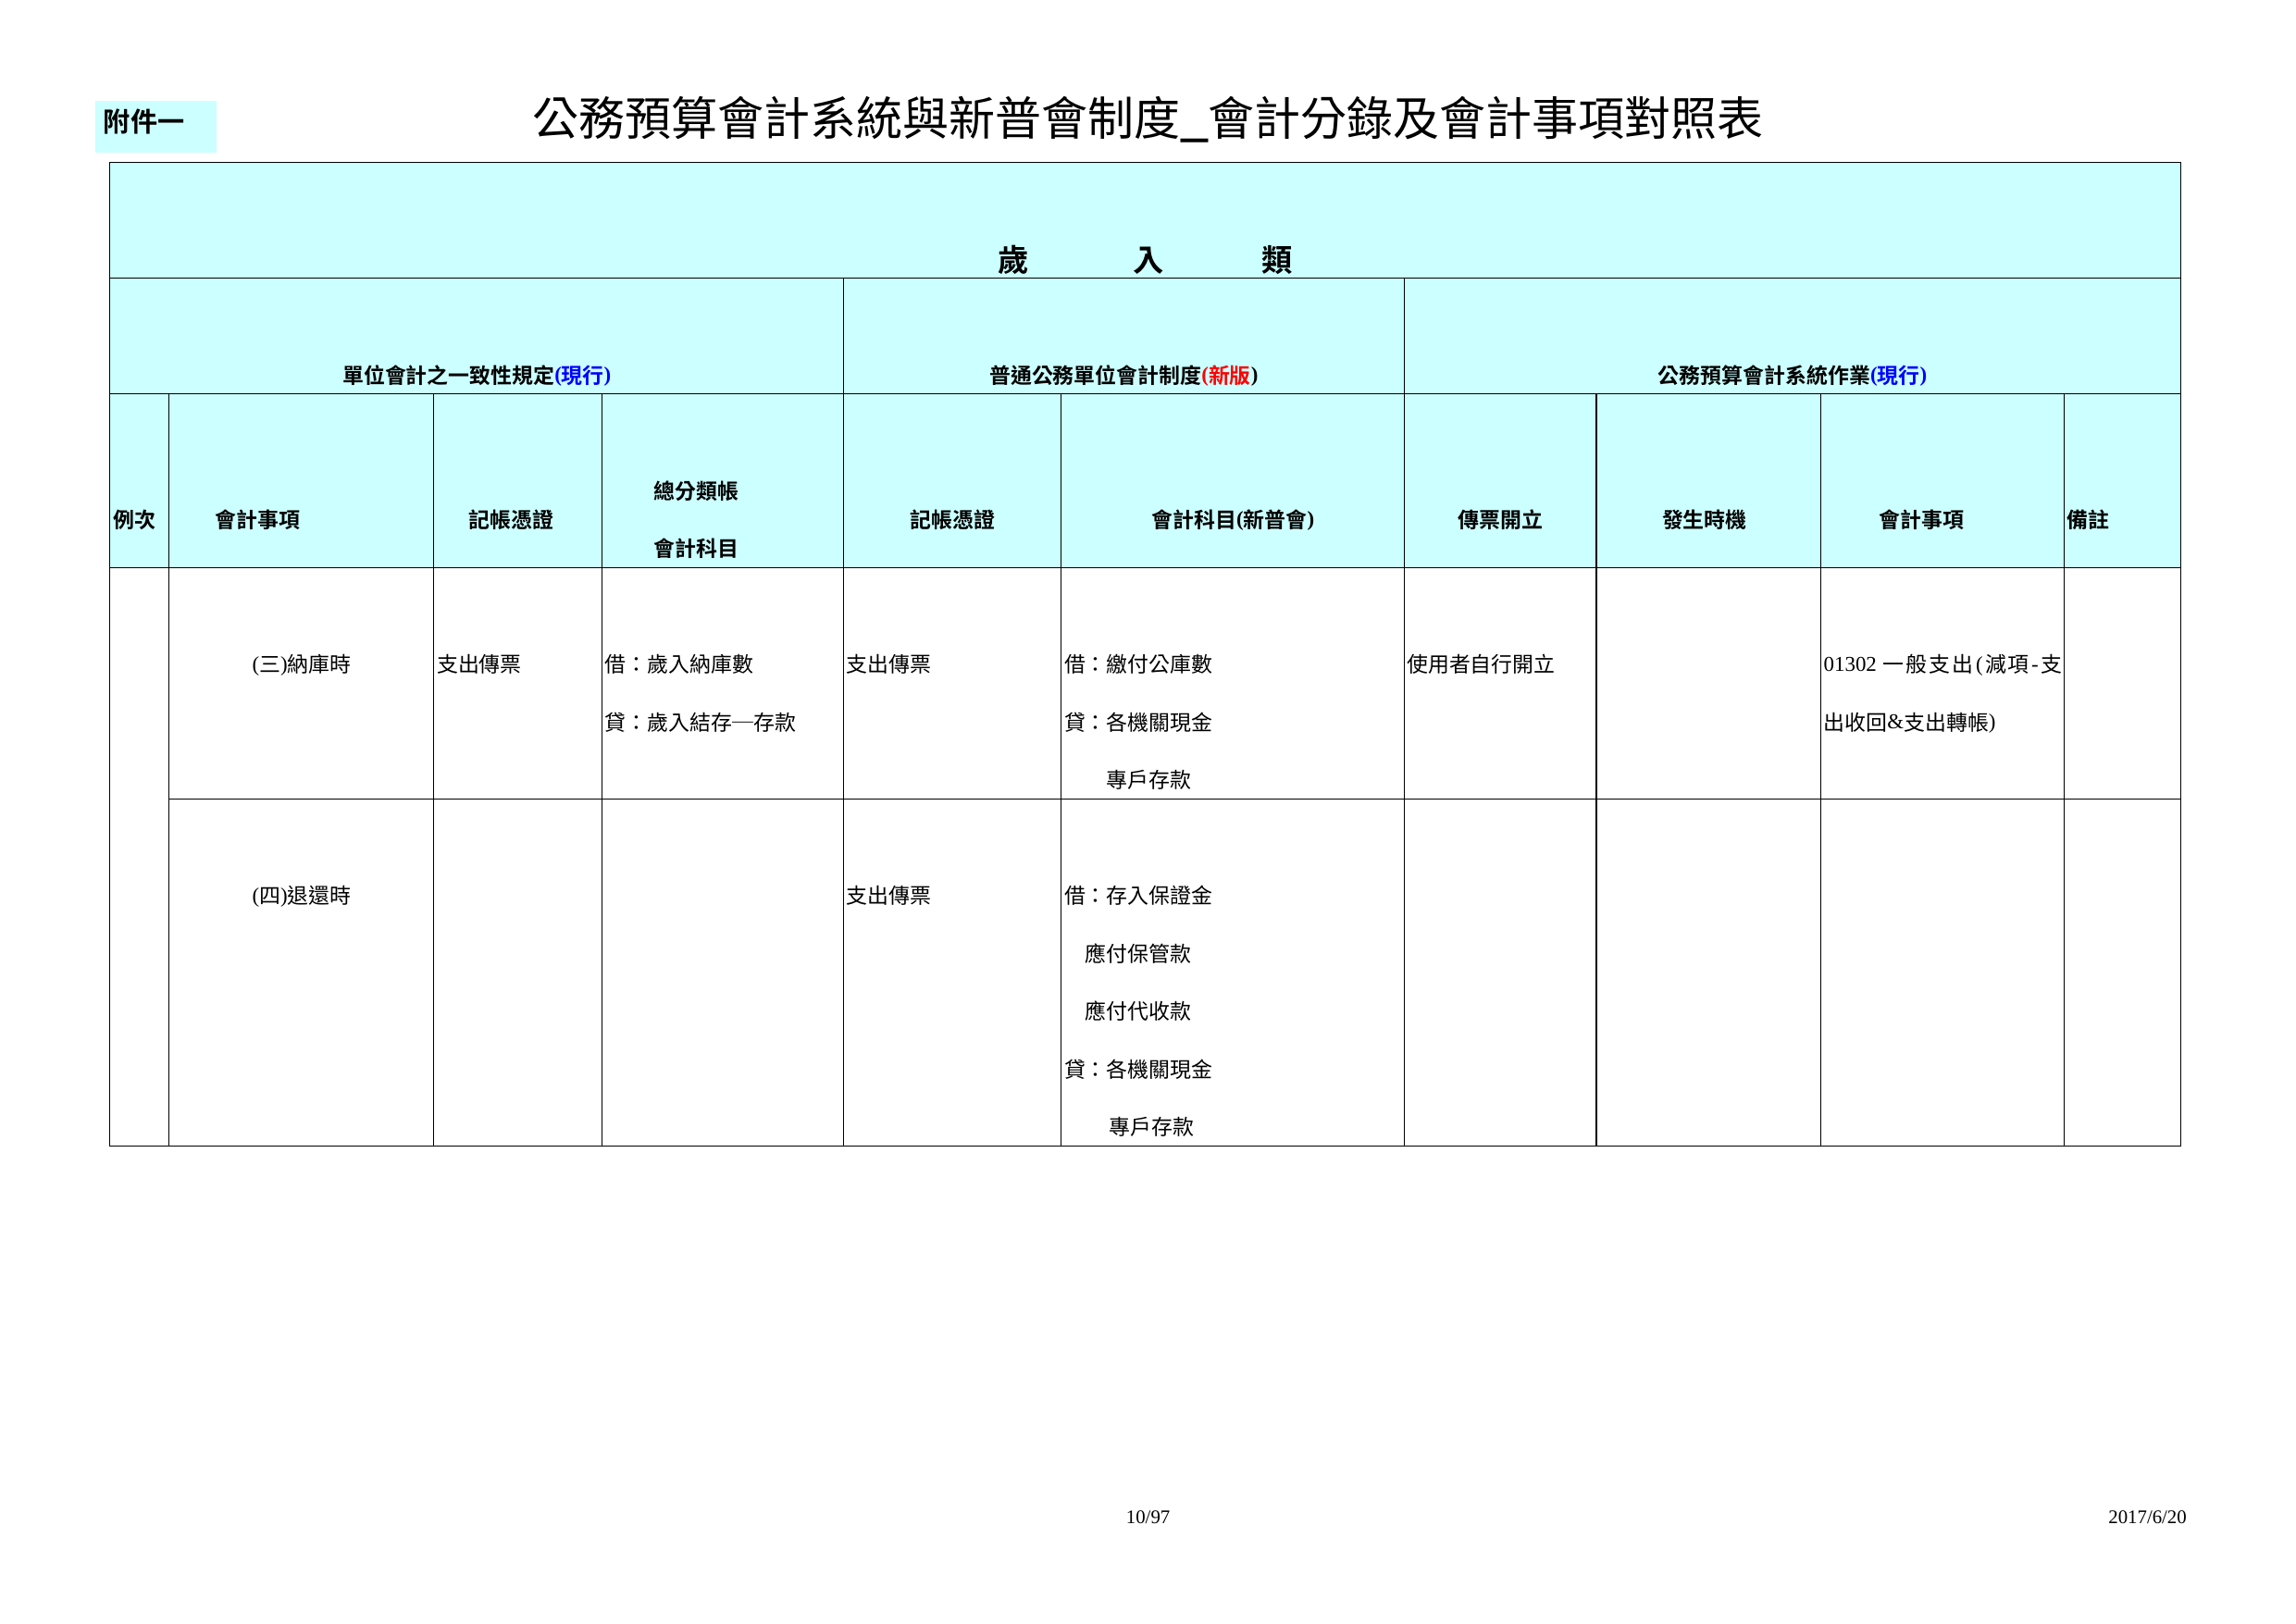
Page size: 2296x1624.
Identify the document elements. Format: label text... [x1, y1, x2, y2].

table_header 歲 入 類 [95, 101, 217, 153]
table_cell 傳票開立 [1405, 394, 1595, 567]
table_cell [1597, 568, 1820, 799]
table_cell 支出傳票 [434, 568, 602, 799]
table_cell [2065, 568, 2180, 799]
table_cell (四)退還時 [169, 800, 433, 1146]
table_cell 記帳憑證 [434, 394, 602, 567]
table_cell 單位會計之一致性規定(現行) [110, 279, 843, 393]
table_cell [1821, 800, 2064, 1146]
table_cell 例次 [110, 394, 168, 567]
table_cell 支出傳票 [844, 800, 1061, 1146]
table_cell [2181, 278, 2186, 393]
table_cell [2065, 800, 2180, 1146]
table_cell 會計科目(新普會) [1061, 394, 1404, 567]
table_cell [602, 800, 843, 1146]
table_cell 總分類帳 會計科目 [602, 394, 843, 567]
table_cell 支出傳票 [844, 568, 1061, 799]
table_cell 普通公務單位會計制度(新版) [844, 279, 1404, 393]
table_cell [110, 568, 168, 1146]
table_cell 借：歲入納庫數 貸：歲入結存─存款 [602, 568, 843, 799]
table_header 歲 入 類 [110, 163, 2180, 278]
table_cell 會計事項 [169, 394, 433, 567]
table_cell [434, 800, 602, 1146]
table_cell 記帳憑證 [844, 394, 1061, 567]
table_cell 發生時機 [1597, 394, 1820, 567]
table_cell 借：存入保證金 應付保管款 應付代收款 貸：各機關現金 專戶存款 [1061, 800, 1404, 1146]
table_cell [1405, 800, 1595, 1146]
table_cell 借：繳付公庫數 貸：各機關現金 專戶存款 [1061, 568, 1404, 799]
table_cell [2181, 393, 2186, 567]
table_cell (三)納庫時 [169, 568, 433, 799]
table_header [2181, 162, 2186, 278]
table_cell 備註 [2065, 394, 2180, 567]
table_cell 公務預算會計系統作業(現行) [1405, 279, 2180, 393]
table_cell 使用者自行開立 [1405, 568, 1595, 799]
table_cell 01302一般支出(減項-支出收回&支出轉帳) [1821, 568, 2064, 799]
table_cell [2181, 567, 2186, 799]
table_cell [2181, 799, 2186, 1146]
table_cell [1597, 800, 1820, 1146]
table_cell 會計事項 [1821, 394, 2064, 567]
